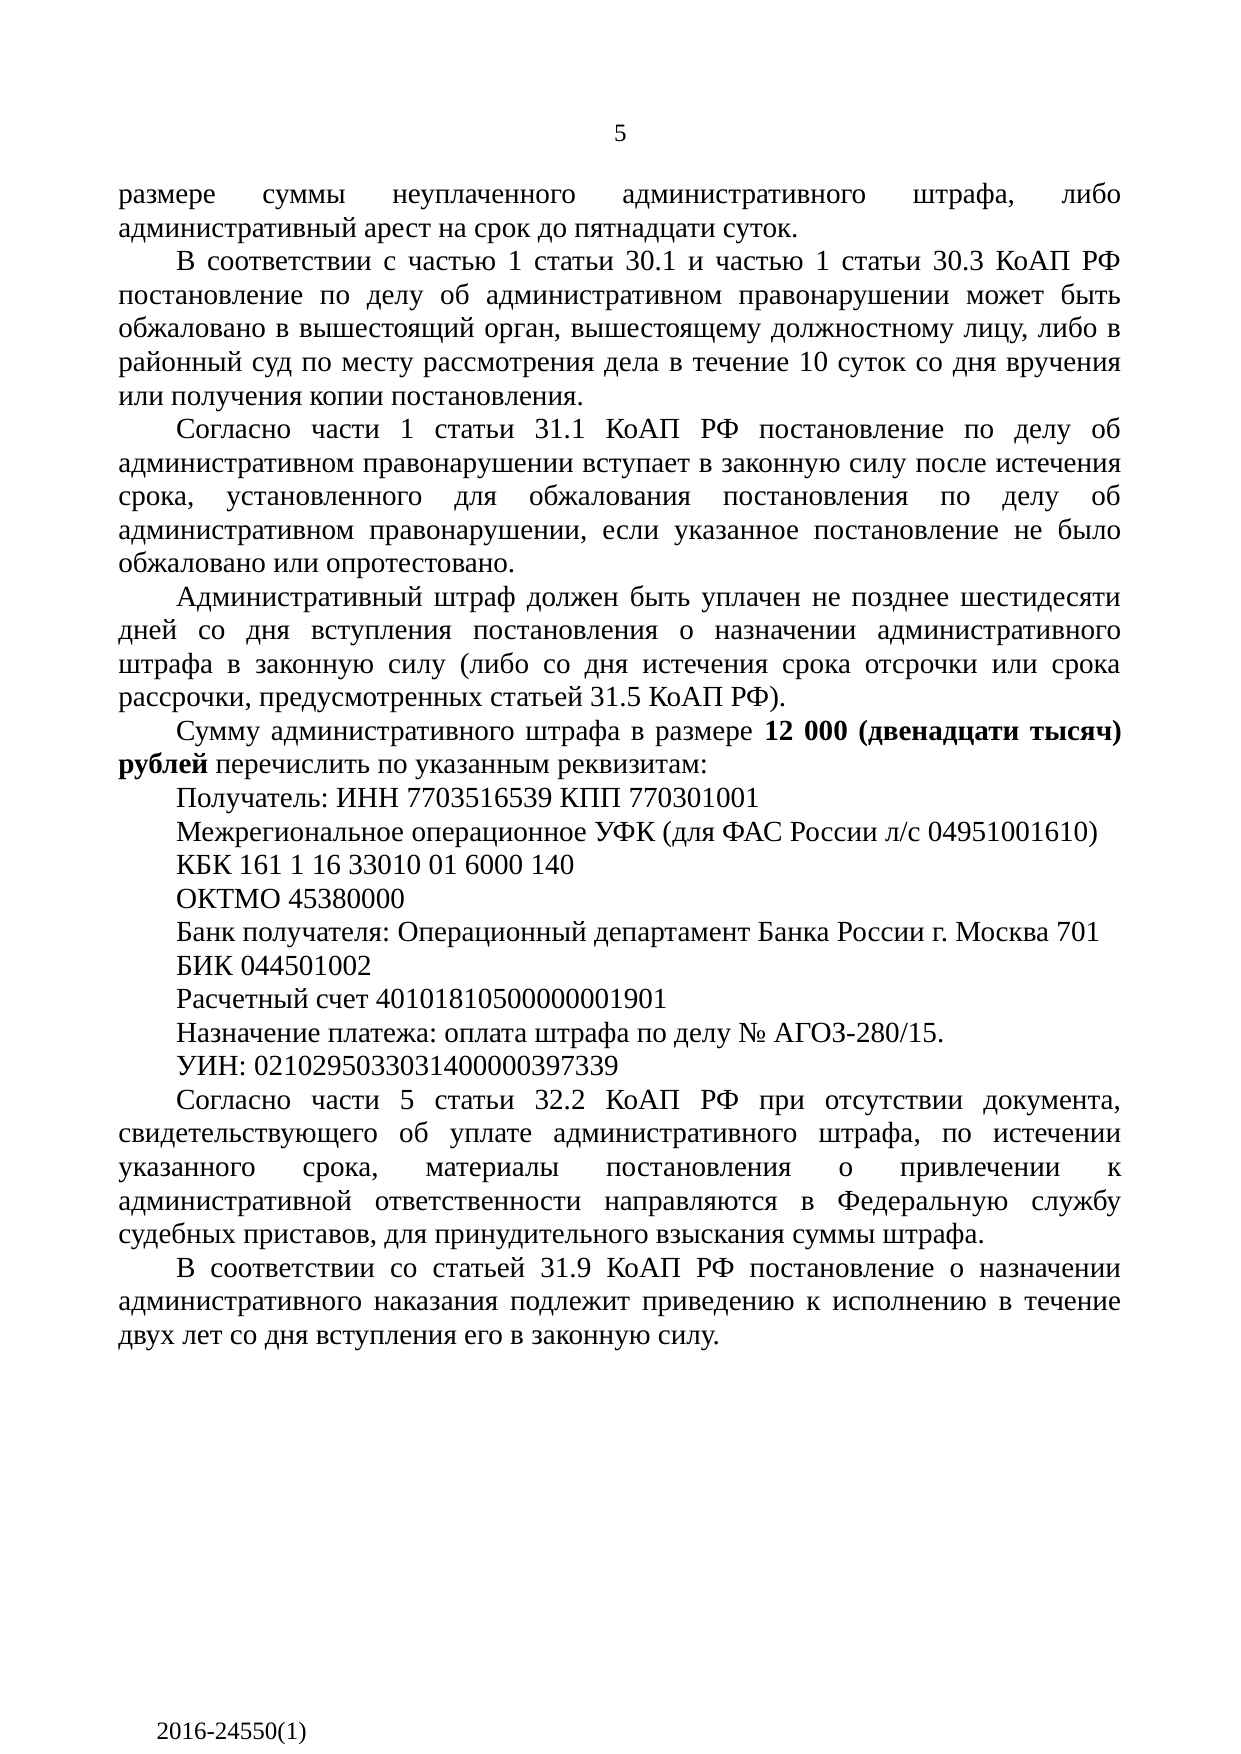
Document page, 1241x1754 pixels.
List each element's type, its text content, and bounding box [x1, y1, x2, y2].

text КБК 161 1 16 33010 01 6000 140 [118, 847, 1122, 881]
text Расчетный счет 40101810500000001901 [118, 981, 1122, 1015]
text УИН: 0210295033031400000397339 [118, 1048, 1122, 1082]
text ОКТМО 45380000 [118, 881, 1122, 914]
text размере суммы неуплаченного административного штрафа, либо административный арест на срок до пятнадцати суток. [118, 176, 1122, 243]
text Банк получателя: Операционный департамент Банка России г. Москва 701 [118, 914, 1122, 948]
text Согласно части 1 статьи 31.1 КоАП РФ постановление по делу об административном правонарушении вступает в законную силу после истечения срока, установленного для обжалования постановления по делу об административном правонарушении, если указанное постановление не было обжаловано или опротестовано. [118, 411, 1122, 579]
text В соответствии с частью 1 статьи 30.1 и частью 1 статьи 30.3 КоАП РФ постановление по делу об административном правонарушении может быть обжаловано в вышестоящий орган, вышестоящему должностному лицу, либо в районный суд по месту рассмотрения дела в течение 10 суток со дня вручения или получения копии постановления. [118, 243, 1122, 411]
text Назначение платежа: оплата штрафа по делу № АГОЗ-280/15. [118, 1015, 1122, 1048]
text БИК 044501002 [118, 948, 1122, 981]
text Межрегиональное операционное УФК (для ФАС России л/с 04951001610) [118, 814, 1122, 847]
text Административный штраф должен быть уплачен не позднее шестидесяти дней со дня вступления постановления о назначении административного штрафа в законную силу (либо со дня истечения срока отсрочки или срока рассрочки, предусмотренных статьей 31.5 КоАП РФ). [118, 579, 1122, 713]
text Согласно части 5 статьи 32.2 КоАП РФ при отсутствии документа, свидетельствующего об уплате административного штрафа, по истечении указанного срока, материалы постановления о привлечении к административной ответственности направляются в Федеральную службу судебных приставов, для принудительного взыскания суммы штрафа. [118, 1082, 1122, 1250]
text В соответствии со статьей 31.9 КоАП РФ постановление о назначении административного наказания подлежит приведению к исполнению в течение двух лет со дня вступления его в законную силу. [118, 1250, 1122, 1350]
text Сумму административного штрафа в размере 12 000 (двенадцати тысяч) рублей перечислить по указанным реквизитам: [118, 713, 1122, 780]
text Получатель: ИНН 7703516539 КПП 770301001 [118, 780, 1122, 814]
